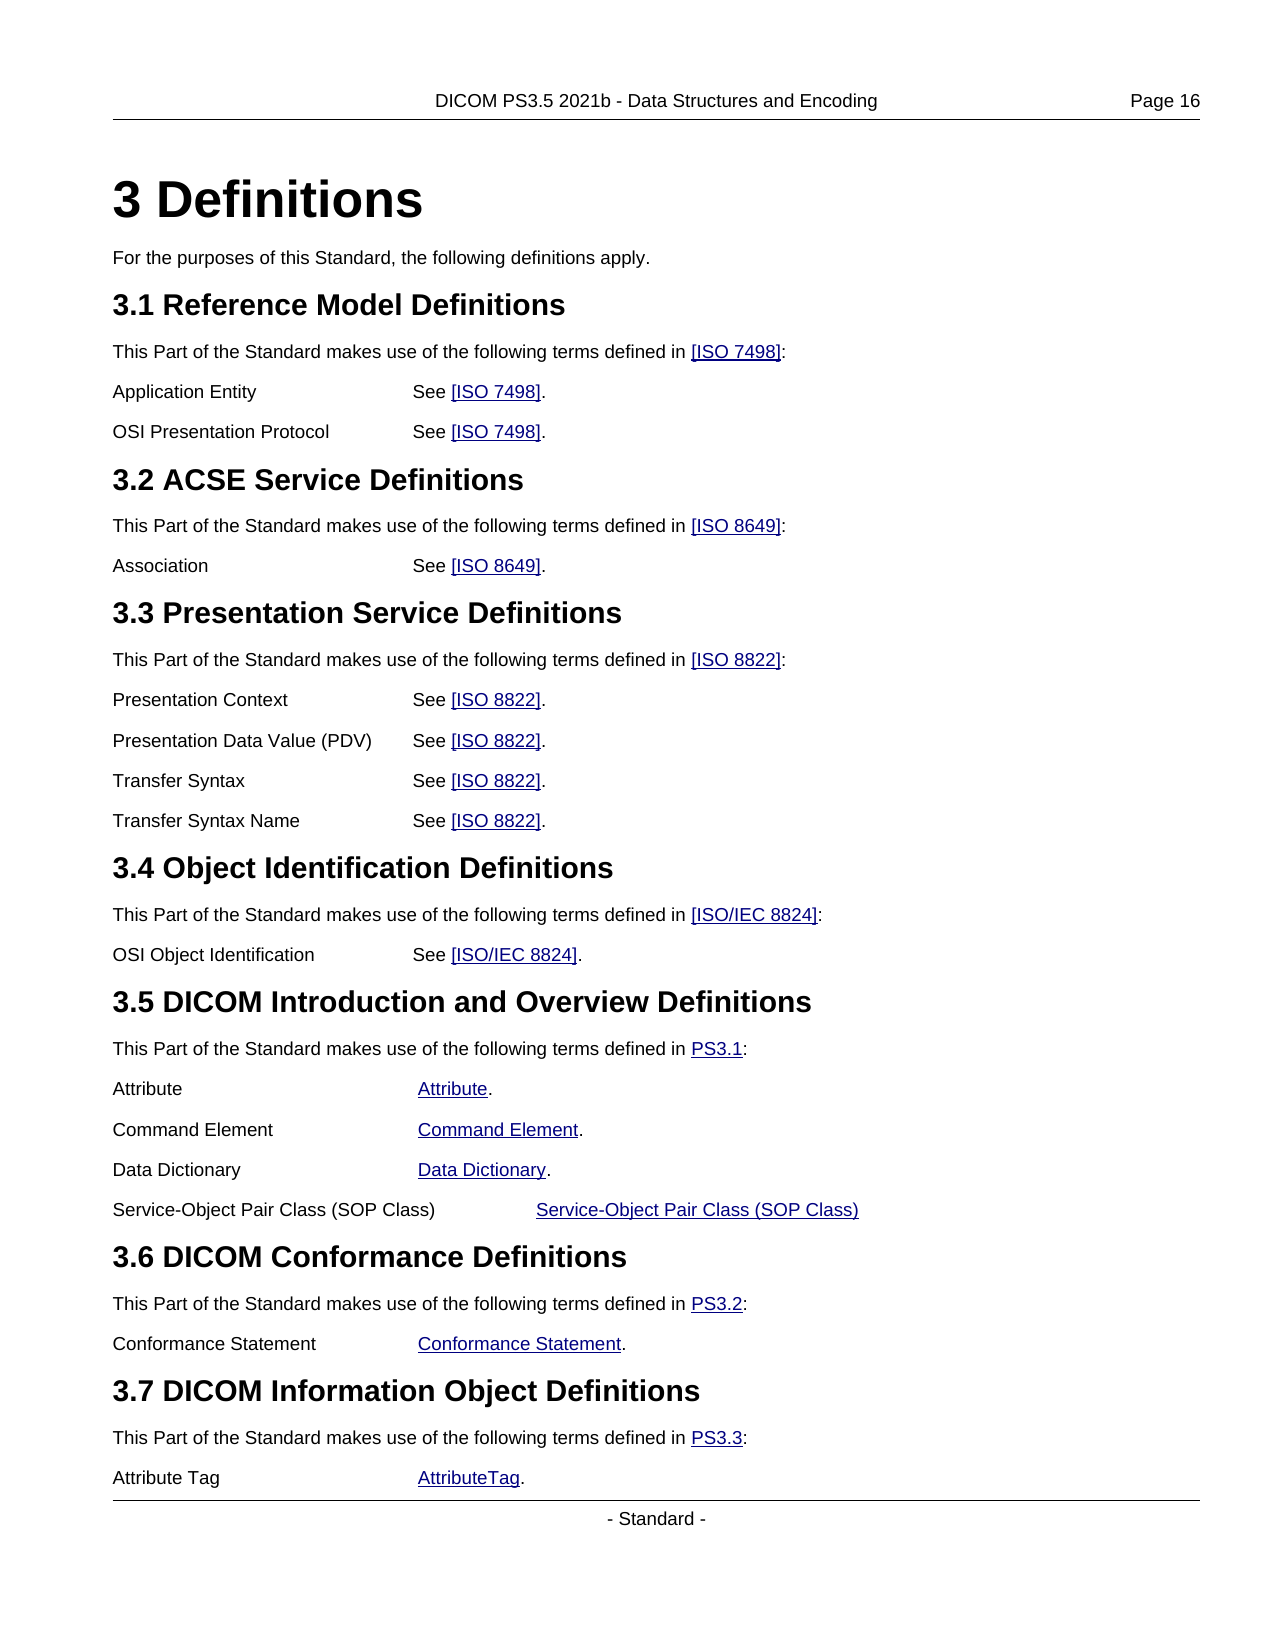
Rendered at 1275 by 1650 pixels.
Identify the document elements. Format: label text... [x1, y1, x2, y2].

text 3.6 DICOM Conformance Definitions [112, 1239, 1200, 1274]
text Data Dictionary Data Dictionary. [112, 1159, 1200, 1180]
text Attribute Attribute. [112, 1078, 1200, 1100]
text Attribute Tag AttributeTag. [112, 1467, 1200, 1488]
text This Part of the Standard makes use of the following terms defined in PS3.3: [112, 1427, 1200, 1448]
text Command Element Command Element. [112, 1118, 1200, 1140]
text Association See [ISO 8649]. [112, 555, 1200, 577]
text Transfer Syntax See [ISO 8822]. [112, 770, 1200, 791]
text This Part of the Standard makes use of the following terms defined in [ISO 8649]: [112, 515, 1200, 537]
text 3.2 ACSE Service Definitions [112, 462, 1200, 496]
text OSI Presentation Protocol See [ISO 7498]. [112, 421, 1200, 443]
text Transfer Syntax Name See [ISO 8822]. [112, 810, 1200, 832]
text This Part of the Standard makes use of the following terms defined in PS3.2: [112, 1293, 1200, 1314]
text For the purposes of this Standard, the following definitions apply. [112, 247, 1200, 269]
text Presentation Data Value (PDV) See [ISO 8822]. [112, 729, 1200, 751]
text Presentation Context See [ISO 8822]. [112, 689, 1200, 711]
text Application Entity See [ISO 7498]. [112, 381, 1200, 403]
text 3.7 DICOM Information Object Definitions [112, 1373, 1200, 1408]
text 3.1 Reference Model Definitions [112, 287, 1200, 322]
text Service-Object Pair Class (SOP Class) Service-Object Pair Class (SOP Class) [112, 1199, 1200, 1221]
text This Part of the Standard makes use of the following terms defined in [ISO 8822]: [112, 649, 1200, 671]
text 3.4 Object Identification Definitions [112, 851, 1200, 885]
text This Part of the Standard makes use of the following terms defined in [ISO 7498]: [112, 341, 1200, 362]
text This Part of the Standard makes use of the following terms defined in [ISO/IEC 8824]: [112, 904, 1200, 925]
text OSI Object Identification See [ISO/IEC 8824]. [112, 944, 1200, 966]
text 3.5 DICOM Introduction and Overview Definitions [112, 984, 1200, 1019]
text 3 Definitions [112, 169, 1200, 228]
text This Part of the Standard makes use of the following terms defined in PS3.1: [112, 1038, 1200, 1059]
text 3.3 Presentation Service Definitions [112, 596, 1200, 630]
text Conformance Statement Conformance Statement. [112, 1333, 1200, 1354]
